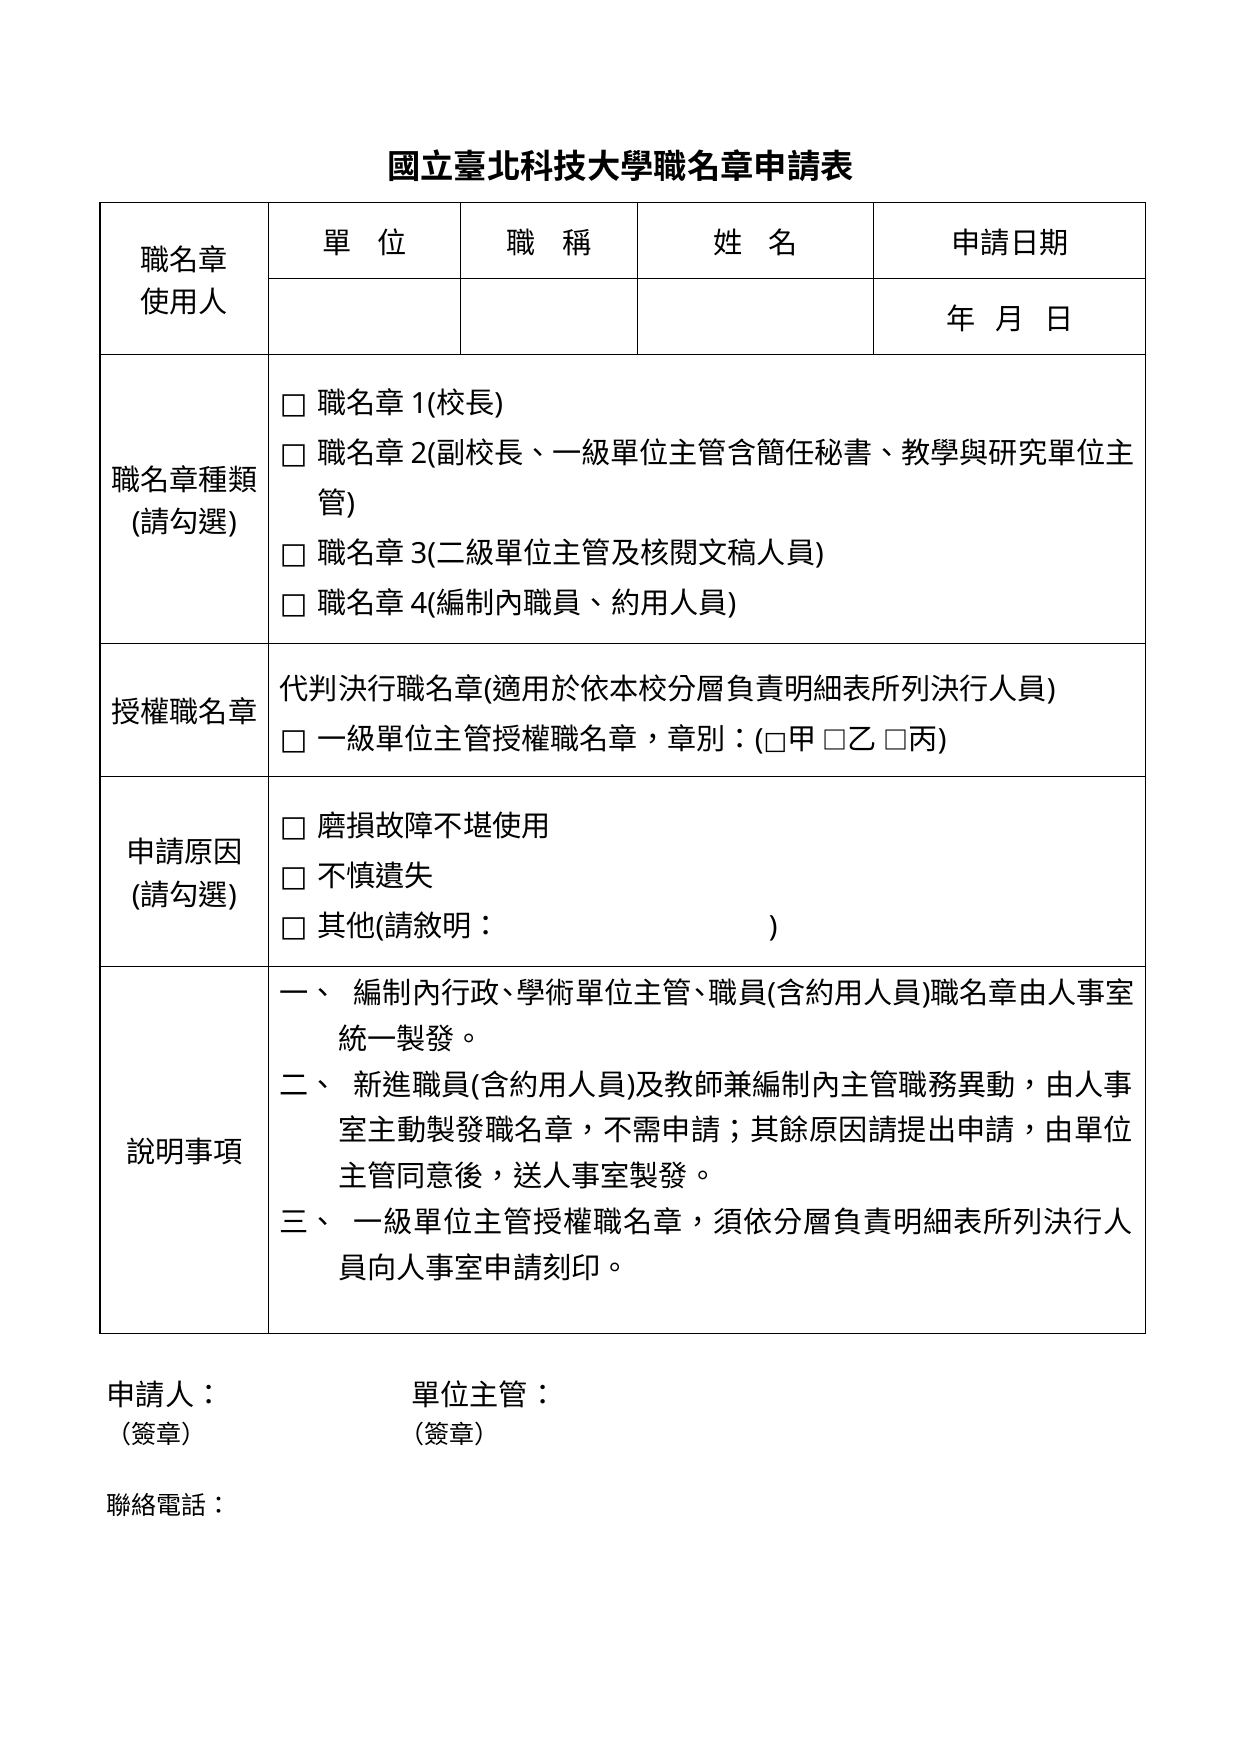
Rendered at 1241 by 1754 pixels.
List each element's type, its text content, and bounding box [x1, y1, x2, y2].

table_header 職名章 使用人 [101, 203, 268, 354]
table_cell [269, 279, 460, 354]
table_cell 代判決行職名章(適用於依本校分層負責明細表所列決行人員) 一級單位主管授權職名章，章別：(□甲 □乙 □丙) [269, 644, 1145, 776]
text 國立臺北科技大學職名章申請表 [106, 127, 1134, 202]
table_cell 磨損故障不堪使用 不慎遺失 其他(請敘明： ) [269, 777, 1145, 966]
text （簽章） （簽章） [106, 1414, 1134, 1450]
table_cell 年 月 日 [874, 279, 1145, 354]
table_cell 職名章種類 (請勾選) [101, 355, 268, 643]
table_cell [638, 279, 873, 354]
table_cell 編制內行政、學術單位主管、職員(含約用人員)職名章由人事室統一製發。 新進職員(含約用人員)及教師兼編制內主管職務異動，由人事室主動製發職名章，不需申請；其餘原因請提出申請，由單位主管同意後，送人事室製發。 一級單位主管授權職名章，須依分層負責明細表所列決行人員向人事室申請刻印。 [269, 967, 1145, 1333]
table_cell 授權職名章 [101, 644, 268, 776]
table_header 單 位 [269, 203, 460, 278]
table_cell [461, 279, 637, 354]
table_cell 申請原因 (請勾選) [101, 777, 268, 966]
table_header 姓 名 [638, 203, 873, 278]
table_header 職 稱 [461, 203, 637, 278]
text 聯絡電話： [106, 1484, 1134, 1522]
table_header 申請日期 [874, 203, 1145, 278]
table_cell 職名章1(校長) 職名章2(副校長、一級單位主管含簡任秘書、教學與研究單位主管) 職名章3(二級單位主管及核閱文稿人員) 職名章4(編制內職員、約用人員) [269, 355, 1145, 643]
text 申請人： 單位主管： [106, 1372, 1134, 1414]
table_cell 說明事項 [101, 967, 268, 1333]
